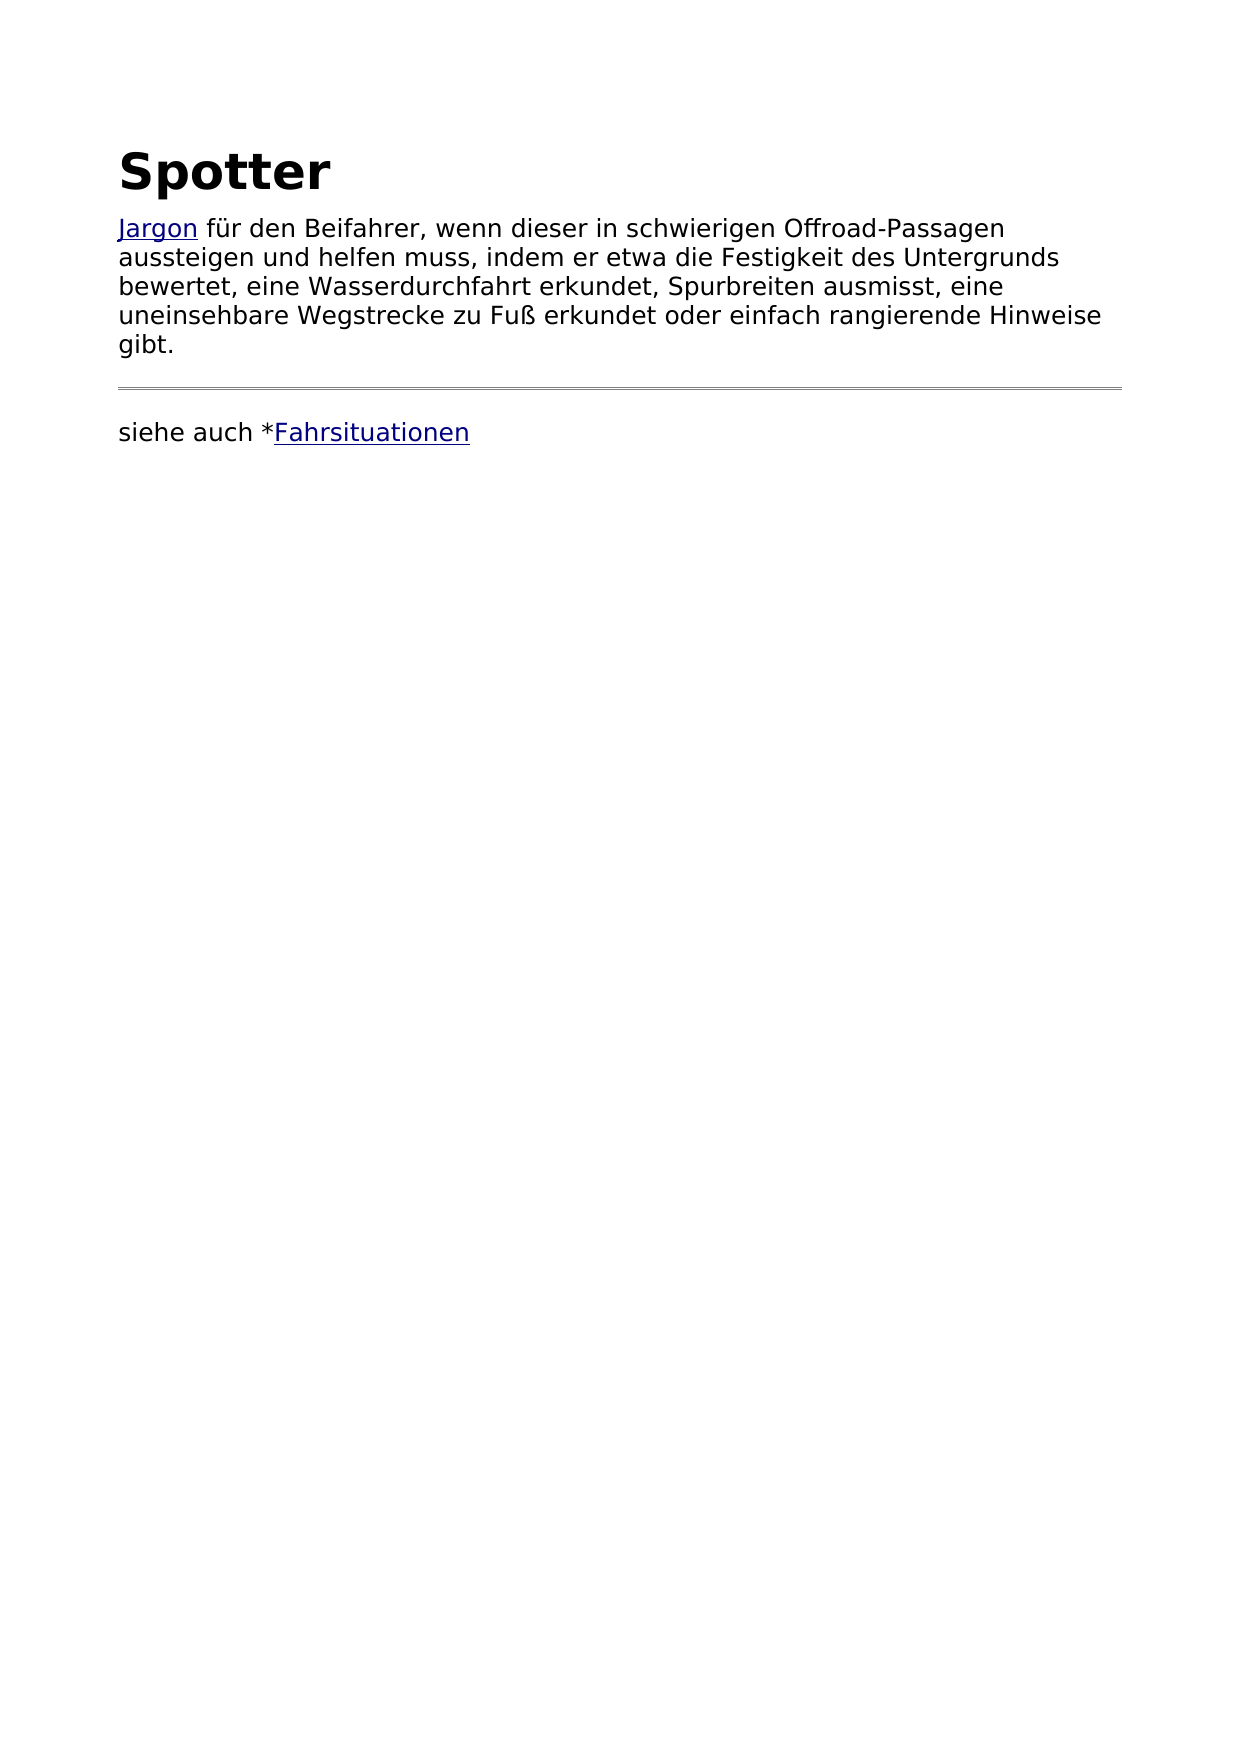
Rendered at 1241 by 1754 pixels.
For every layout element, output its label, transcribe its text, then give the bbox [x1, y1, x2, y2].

subtitle Spotter [118, 143, 1122, 201]
text Jargon für den Beifahrer, wenn dieser in schwierigen Offroad-Passagen aussteigen und helfen muss, indem er etwa die Festigkeit des Untergrunds bewertet, eine Wasserdurchfahrt erkundet, Spurbreiten ausmisst, eine uneinsehbare Wegstrecke zu Fuß erkundet oder einfach rangierende Hinweise gibt. [118, 214, 1122, 360]
text siehe auch *Fahrsituationen [118, 418, 1122, 448]
